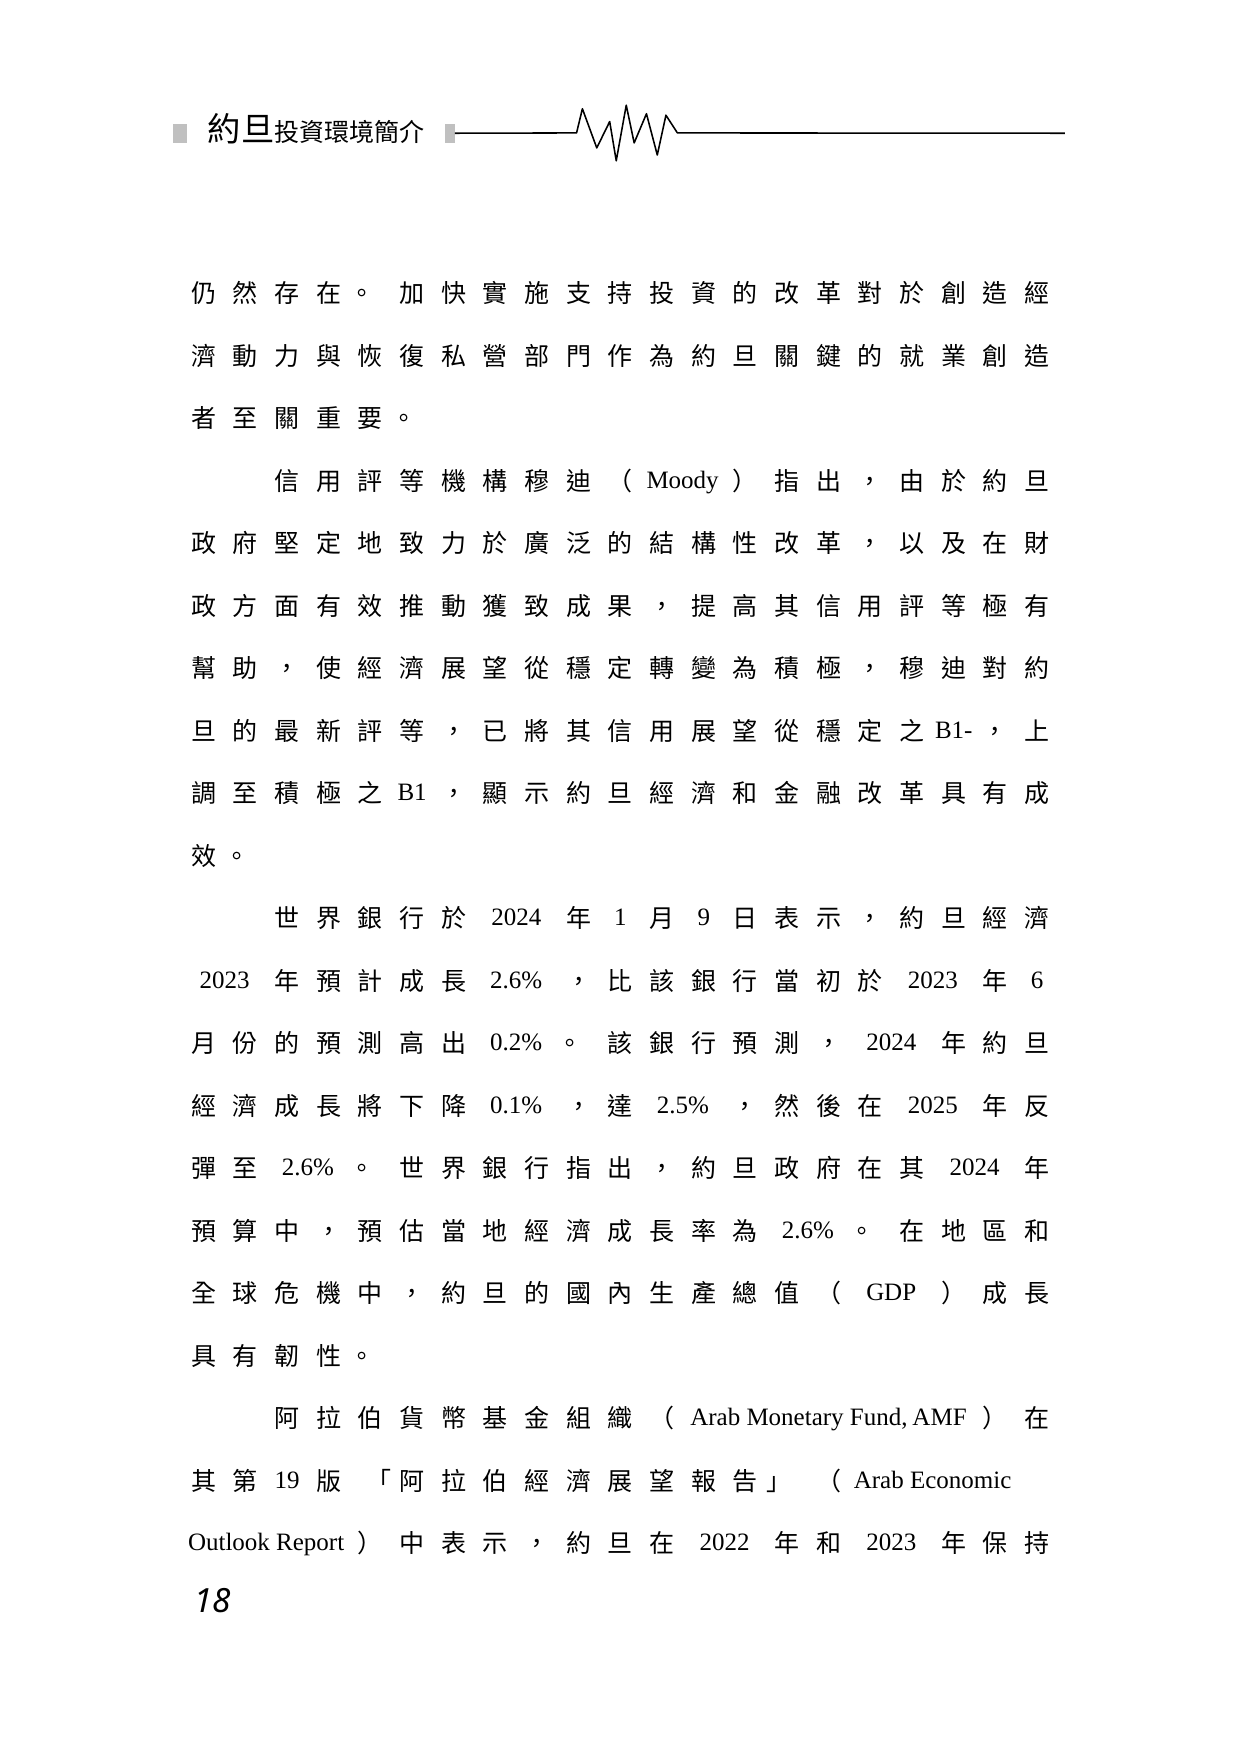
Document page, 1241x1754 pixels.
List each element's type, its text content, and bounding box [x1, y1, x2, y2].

text 仍然存在。加快實施支持投資的改革對於創造經濟動力與恢復私營部門作為約旦關鍵的就業創造者至關重要。 [183, 250, 1058, 438]
text 阿拉伯貨幣基金組織（Arab Monetary Fund, AMF）在其第19版「阿拉伯經濟展望報告」（Arab Economic Outlook Report）中表示，約旦在2022年和2023年保持 [183, 1375, 1058, 1563]
text 信用評等機構穆迪（Moody）指出，由於約旦政府堅定地致力於廣泛的結構性改革，以及在財政方面有效推動獲致成果，提高其信用評等極有幫助，使經濟展望從穩定轉變為積極，穆迪對約旦的最新評等，已將其信用展望從穩定之B1-，上調至積極之B1，顯示約旦經濟和金融改革具有成效。 [183, 438, 1058, 875]
text 世界銀行於2024年1月9日表示，約旦經濟2023年預計成長2.6%，比該銀行當初於2023年6月份的預測高出0.2%。該銀行預測，2024年約旦經濟成長將下降0.1%，達2.5%，然後在2025年反彈至2.6%。世界銀行指出，約旦政府在其2024年預算中，預估當地經濟成長率為2.6%。在地區和全球危機中，約旦的國內生產總值（GDP）成長具有韌性。 [183, 875, 1058, 1375]
